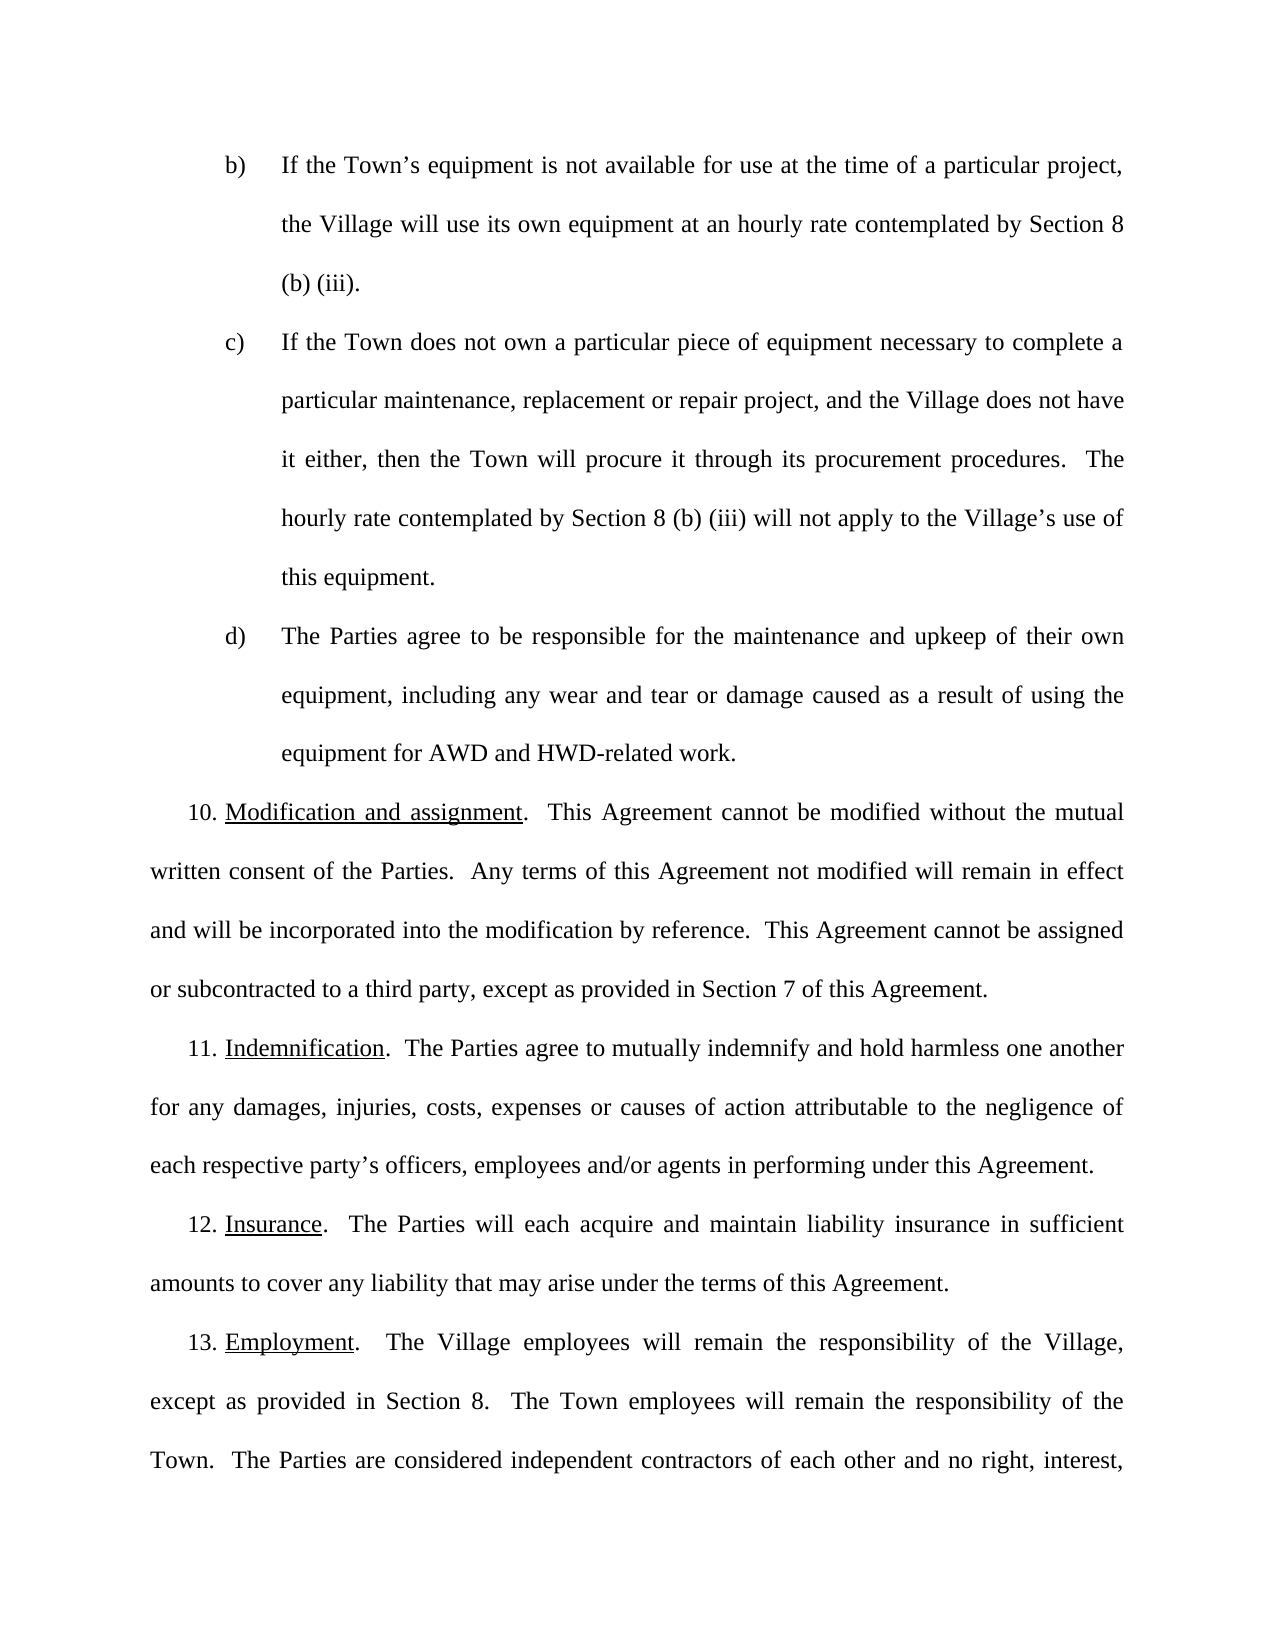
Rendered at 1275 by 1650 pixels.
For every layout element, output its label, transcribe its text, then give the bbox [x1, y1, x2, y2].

list The Parties agree to be responsible for the maintenance and upkeep of their own equipment, including any wear and tear or damage caused as a result of using the equipment for AWD and HWD-related work. [225, 621, 1125, 767]
list If the Town does not own a particular piece of equipment necessary to complete a particular maintenance, replacement or repair project, and the Village does not have it either, then the Town will procure it through its procurement procedures. The hourly rate contemplated by Section 8 (b) (iii) will not apply to the Village’s use of this equipment. [225, 327, 1125, 591]
list Indemnification. The Parties agree to mutually indemnify and hold harmless one another for any damages, injuries, costs, expenses or causes of action attributable to the negligence of each respective party’s officers, employees and/or agents in performing under this Agreement. [150, 1033, 1125, 1179]
list Modification and assignment. This Agreement cannot be modified without the mutual written consent of the Parties. Any terms of this Agreement not modified will remain in effect and will be incorporated into the modification by reference. This Agreement cannot be assigned or subcontracted to a third party, except as provided in Section 7 of this Agreement. [150, 797, 1125, 1003]
list If the Town’s equipment is not available for use at the time of a particular project, the Village will use its own equipment at an hourly rate contemplated by Section 8 (b) (iii). [225, 150, 1125, 296]
list Employment. The Village employees will remain the responsibility of the Village, except as provided in Section 8. The Town employees will remain the responsibility of the Town. The Parties are considered independent contractors of each other and no right, interest, [150, 1327, 1125, 1473]
list Insurance. The Parties will each acquire and maintain liability insurance in sufficient amounts to cover any liability that may arise under the terms of this Agreement. [150, 1209, 1125, 1297]
